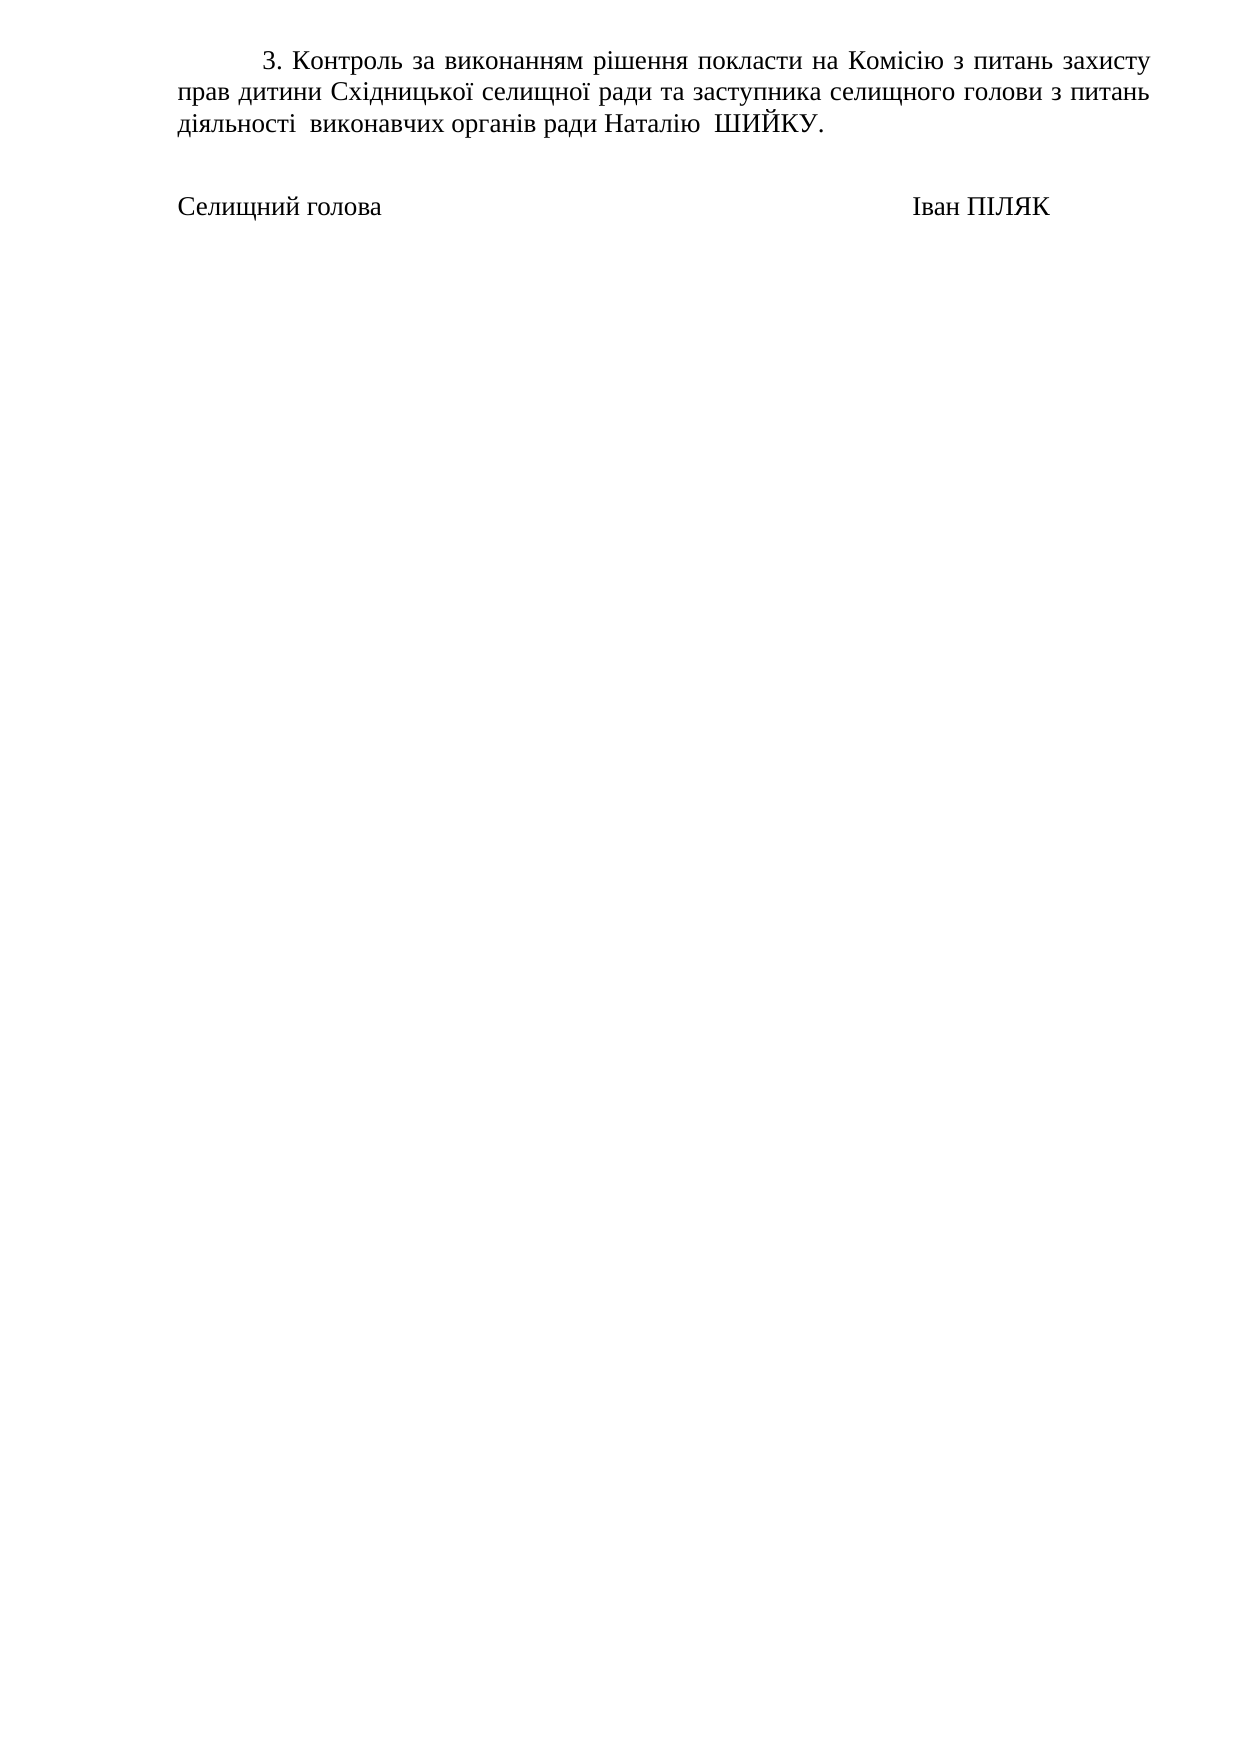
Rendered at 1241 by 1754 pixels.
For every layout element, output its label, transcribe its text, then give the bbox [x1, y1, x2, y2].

text Селищний голова Іван ПІЛЯК [177, 190, 1152, 221]
text 3. Контроль за виконанням рішення покласти на Комісію з питань захисту прав дитини Східницької селищної ради та заступника селищного голови з питань діяльності виконавчих органів ради Наталію ШИЙКУ. [177, 44, 1152, 138]
